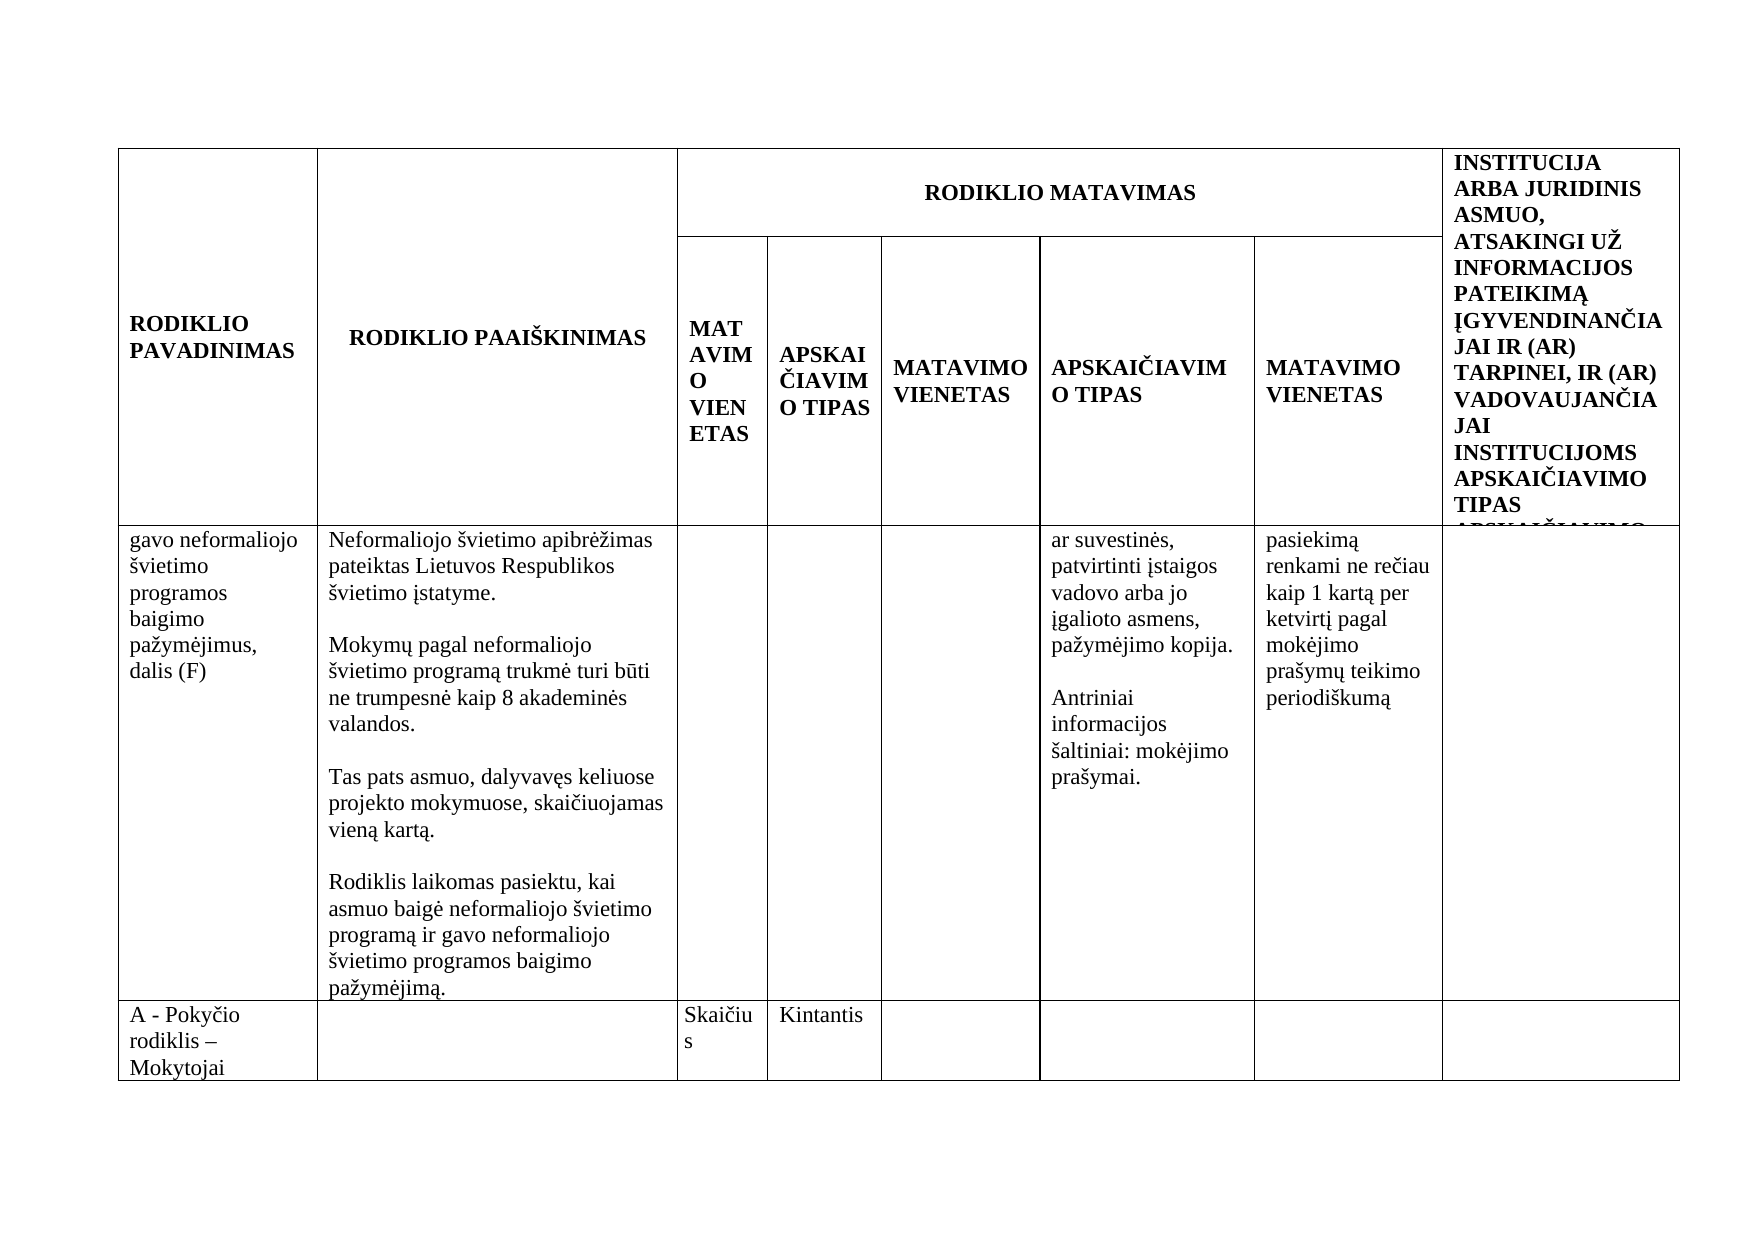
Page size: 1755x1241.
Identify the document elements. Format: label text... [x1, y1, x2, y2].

table_cell APSKAIČIAVIMO TIPAS [1041, 237, 1254, 525]
table_cell [1255, 1001, 1442, 1080]
table_cell MATAVIMO VIENETAS [882, 237, 1039, 525]
table_cell A - Pokyčio rodiklis – Mokytojai [119, 1001, 317, 1080]
table_cell Skaičius [678, 1001, 767, 1080]
table_cell Kintantis [768, 1001, 881, 1080]
table_cell ar suvestinės, patvirtinti įstaigos vadovo arba jo įgalioto asmens, pažymėjimo kopija. Antriniai informacijos šaltiniai: mokėjimo prašymai. [1041, 526, 1254, 1000]
table_cell pasiekimą renkami ne rečiau kaip 1 kartą per ketvirtį pagal mokėjimo prašymų teikimo periodiškumą [1255, 526, 1442, 1000]
table_header Institucija arba juridinis asmuo, atsakingi už informacijos pateikimą ĮGYVENDINANČIAJAI IR (AR) TARPINEI, IR (AR) VADOVAUJANČIAJAI INSTITUCIJOMS APSKAIČIAVIMO TIPAS APSKAIČIAVIMO TIPAS [1443, 149, 1679, 525]
table_cell MATAVIMO VIENETAS [1255, 237, 1442, 525]
table_cell Už rodiklio pasiekimą atsakingas projekto vykdytojas [1443, 526, 1679, 1000]
table_header RODIKLIO PAVADINIMAS [119, 149, 317, 525]
table_cell [678, 526, 767, 1000]
table_cell APSKAIČIAVIMO TIPAS [768, 237, 881, 525]
table_header RODIKLIO PAAIŠKINIMAS [318, 149, 677, 525]
table_cell [1443, 1001, 1679, 1080]
table_cell [1041, 1001, 1254, 1080]
table_cell [768, 526, 881, 1000]
table_cell MATAVIMO VIENETAS [678, 237, 767, 525]
table_header RODIKLIO MATAVIMAS [678, 149, 1442, 236]
table_cell [882, 526, 1039, 1000]
table_cell [318, 1001, 677, 1080]
table_cell [882, 1001, 1039, 1080]
table_cell gavo neformaliojo švietimo programos baigimo pažymėjimus, dalis (F) [119, 526, 317, 1000]
table_cell Neformaliojo švietimo apibrėžimas pateiktas Lietuvos Respublikos švietimo įstatyme. Mokymų pagal neformaliojo švietimo programą trukmė turi būti ne trumpesnė kaip 8 akademinės valandos. Tas pats asmuo, dalyvavęs keliuose projekto mokymuose, skaičiuojamas vieną kartą. Rodiklis laikomas pasiektu, kai asmuo baigė neformaliojo švietimo programą ir gavo neformaliojo švietimo programos baigimo pažymėjimą. [318, 526, 677, 1000]
